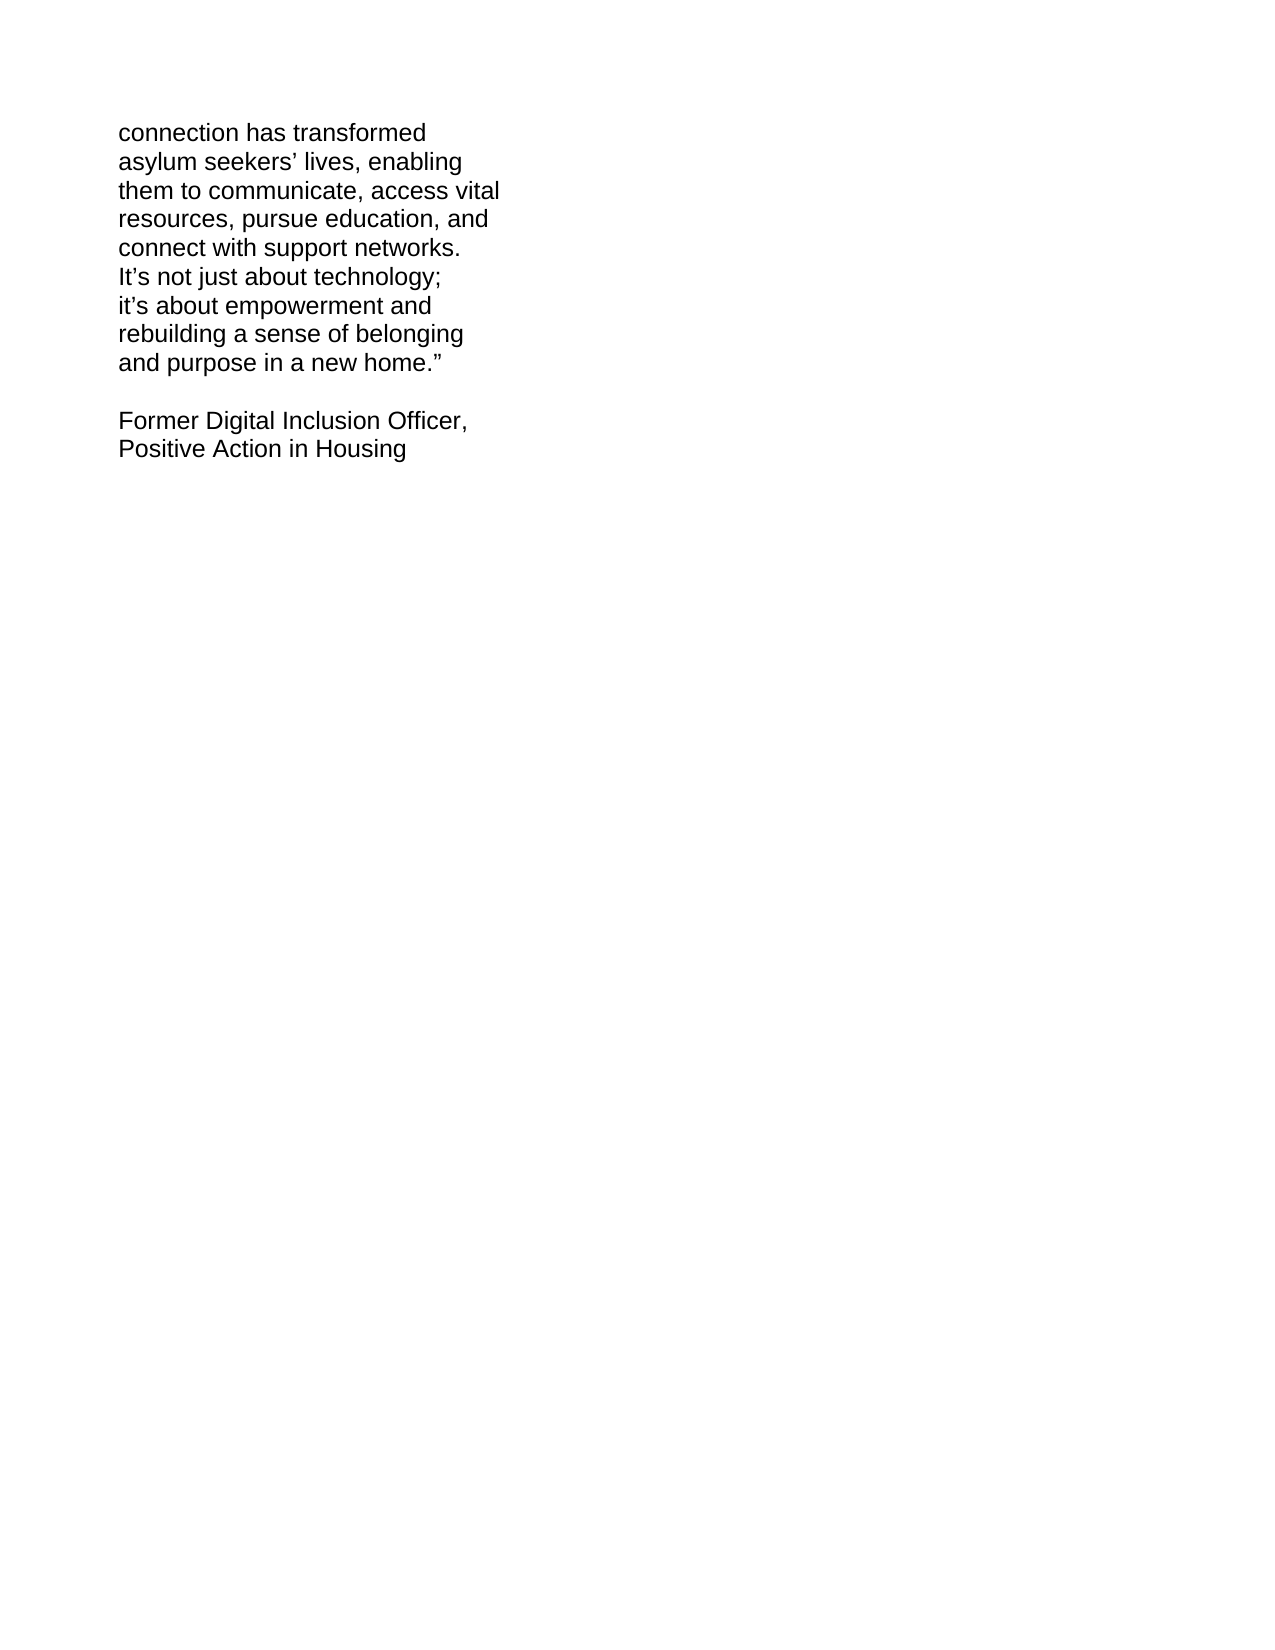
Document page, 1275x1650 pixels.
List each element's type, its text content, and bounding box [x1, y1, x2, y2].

text connection has transformed [118, 118, 1157, 147]
text and purpose in a new home.” [118, 348, 1157, 377]
text Positive Action in Housing [118, 434, 1157, 463]
text connect with support networks. [118, 233, 1157, 262]
text It’s not just about technology; [118, 262, 1157, 291]
text resources, pursue education, and [118, 204, 1157, 233]
text rebuilding a sense of belonging [118, 319, 1157, 348]
text asylum seekers’ lives, enabling [118, 147, 1157, 176]
text Former Digital Inclusion Officer, [118, 406, 1157, 434]
text them to communicate, access vital [118, 176, 1157, 204]
text it’s about empowerment and [118, 291, 1157, 319]
